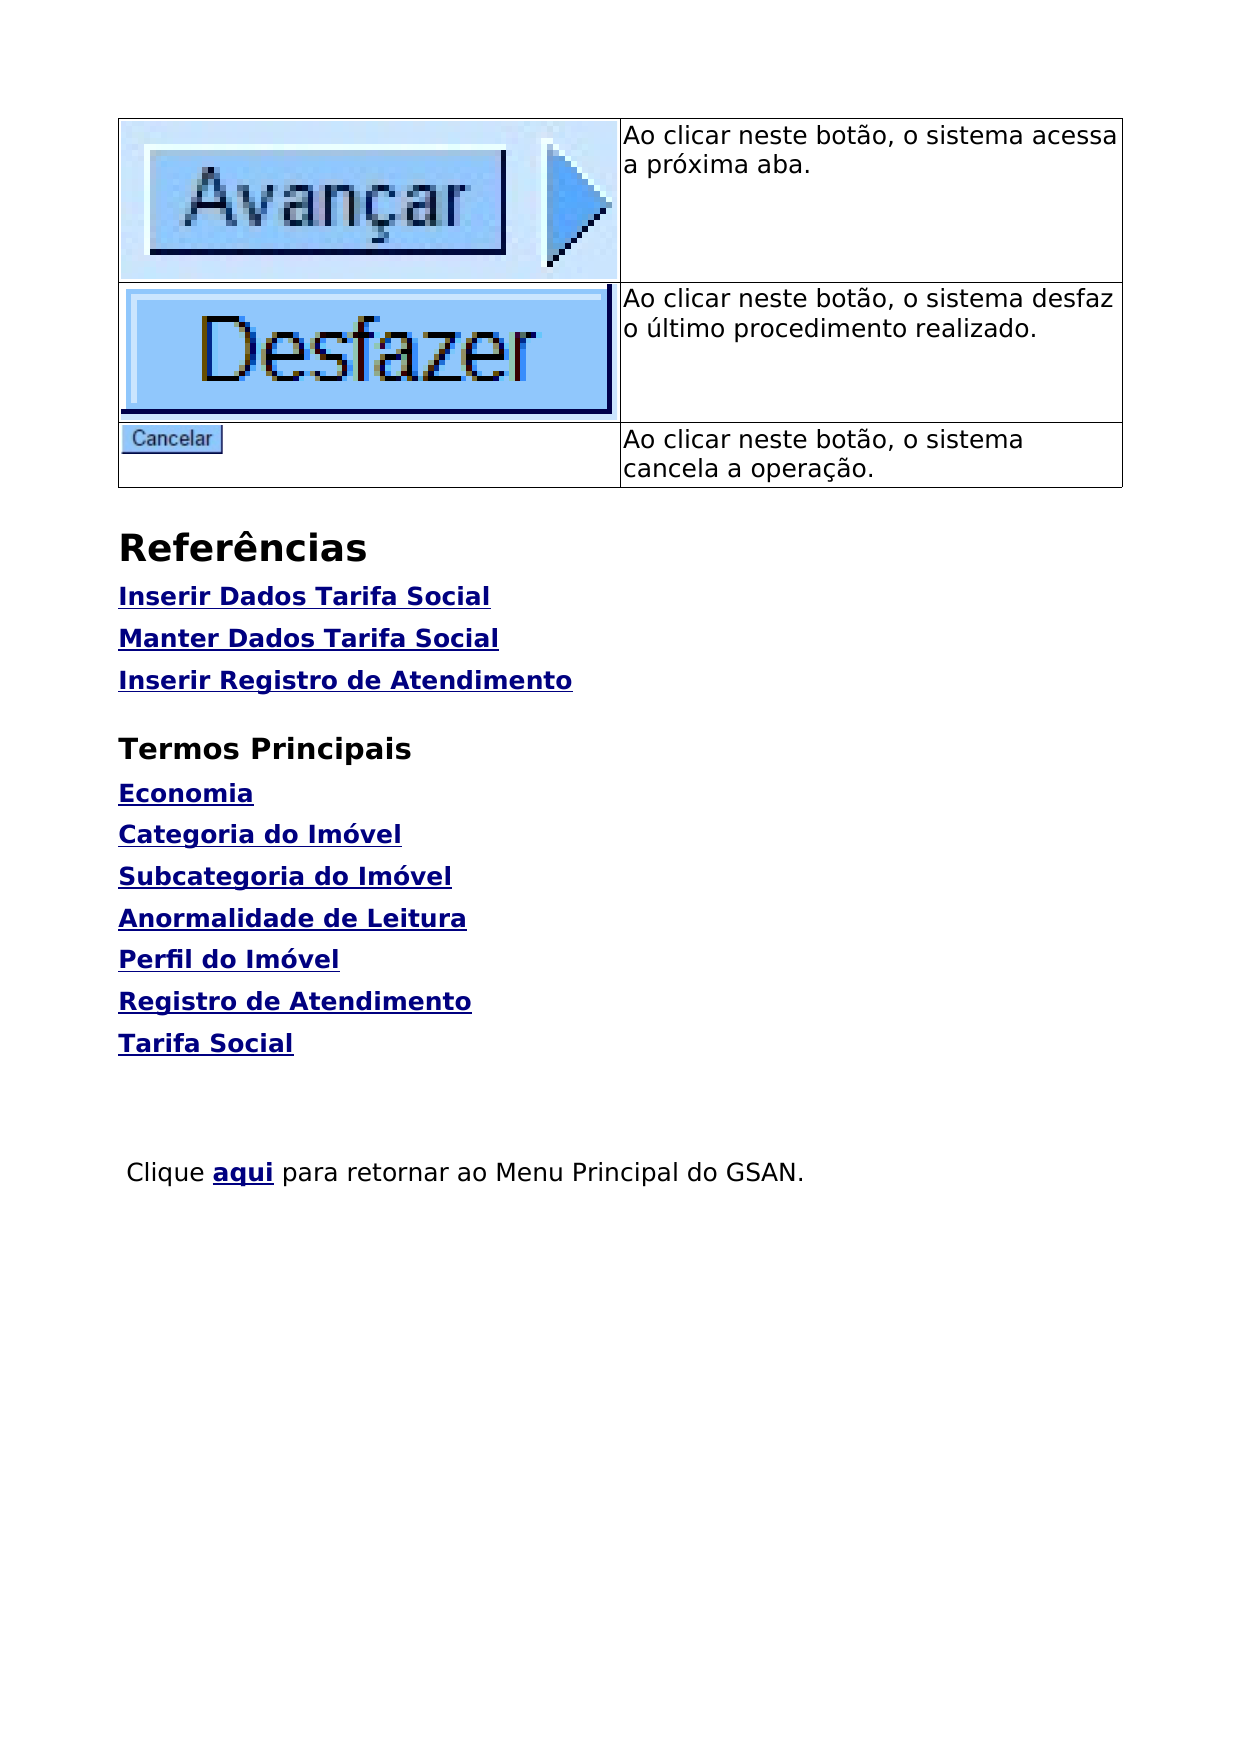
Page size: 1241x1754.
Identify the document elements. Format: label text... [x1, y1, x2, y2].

table_cell [119, 423, 620, 487]
text Inserir Registro de Atendimento [118, 666, 1122, 695]
text Clique aqui para retornar ao Menu Principal do GSAN. [118, 1071, 1122, 1187]
text Inserir Dados Tarifa Social [118, 583, 1122, 612]
text Economia [118, 779, 1122, 808]
picture [121, 284, 618, 420]
text Anormalidade de Leitura [118, 904, 1122, 933]
table_cell Ao clicar neste botão, o sistema cancela a operação. [621, 423, 1122, 487]
text Categoria do Imóvel [118, 821, 1122, 850]
table_cell [119, 119, 620, 282]
text Manter Dados Tarifa Social [118, 624, 1122, 653]
table_cell Ao clicar neste botão, o sistema desfaz o último procedimento realizado. [621, 283, 1122, 422]
text Registro de Atendimento [118, 987, 1122, 1017]
picture [121, 425, 223, 454]
table_cell Ao clicar neste botão, o sistema acessa a próxima aba. [621, 119, 1122, 282]
text Subcategoria do Imóvel [118, 862, 1122, 892]
subtitle Termos Principais [118, 733, 1122, 767]
text Tarifa Social [118, 1029, 1122, 1058]
text Perfil do Imóvel [118, 946, 1122, 975]
picture [121, 121, 618, 279]
subtitle Referências [118, 526, 1122, 570]
